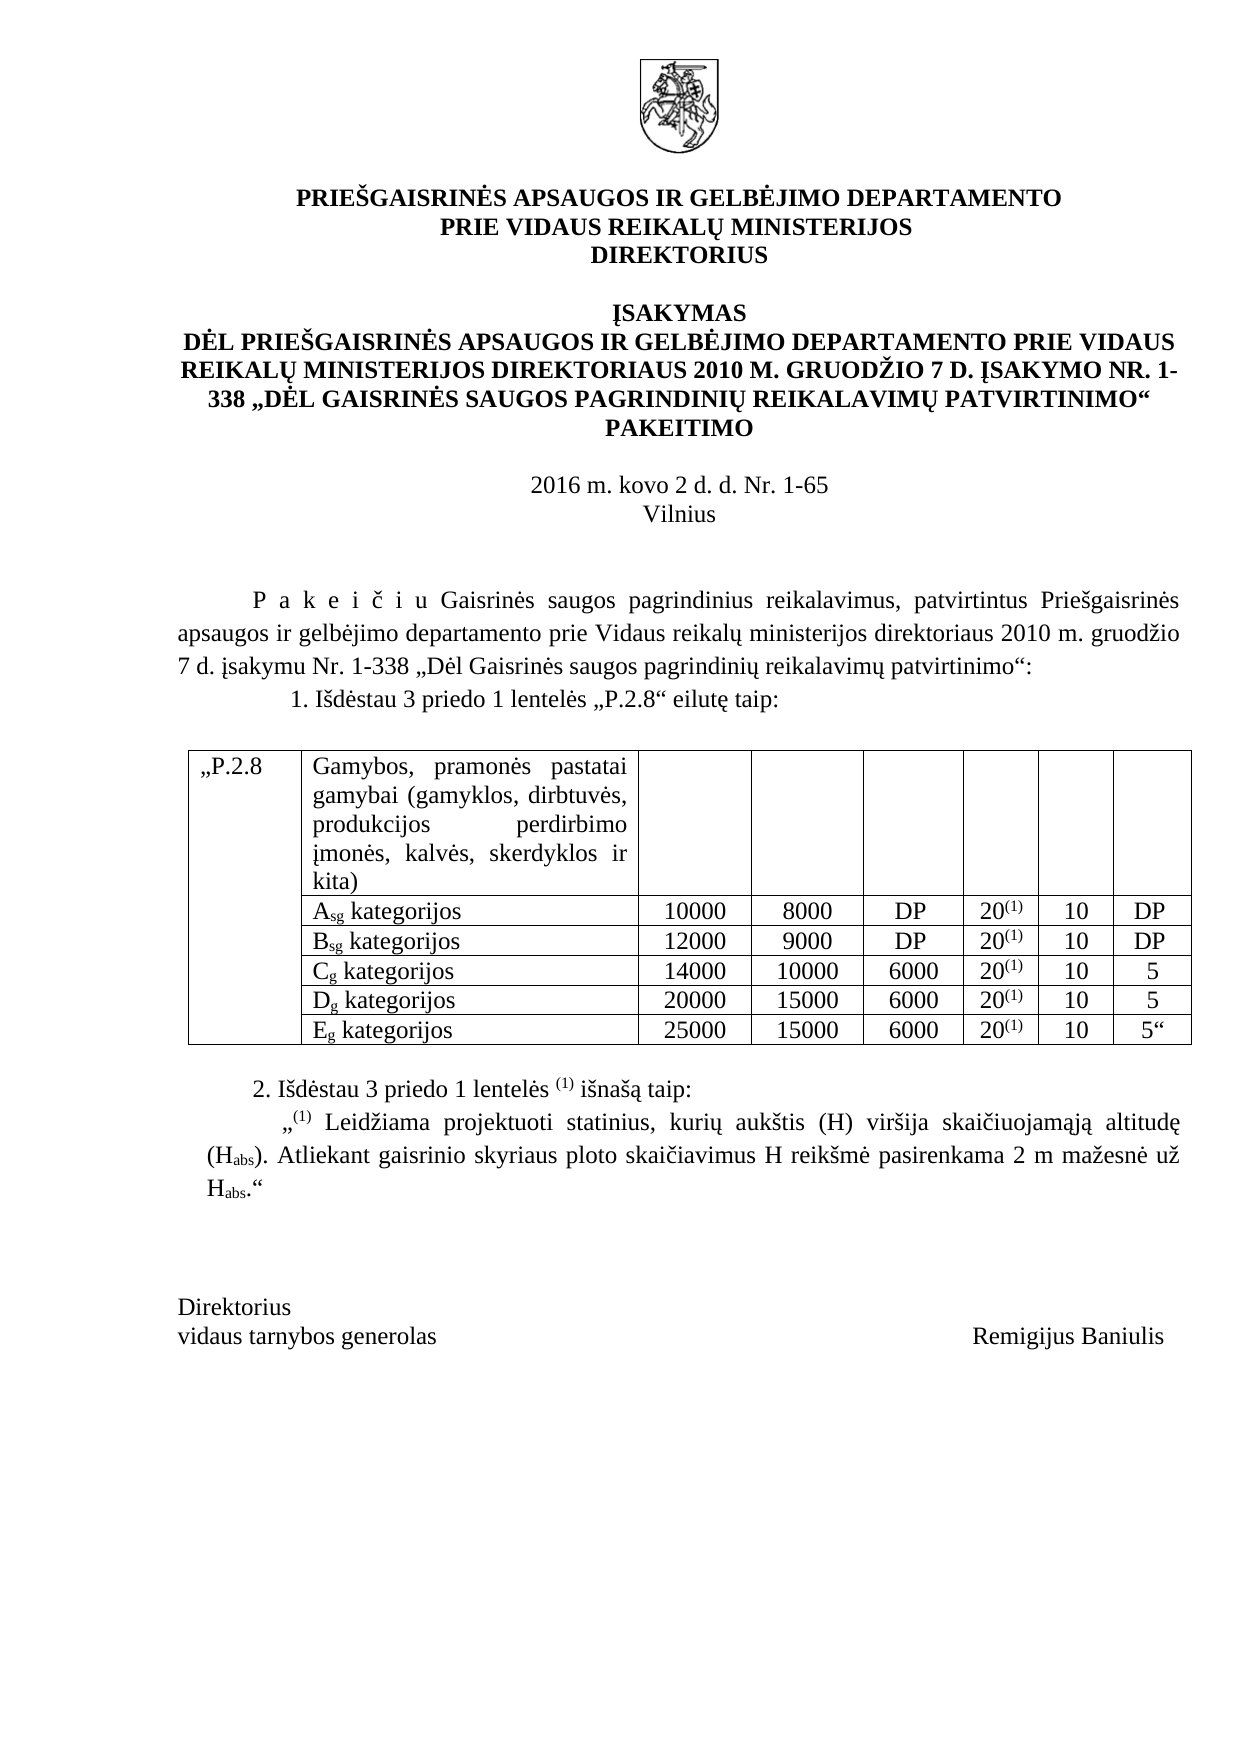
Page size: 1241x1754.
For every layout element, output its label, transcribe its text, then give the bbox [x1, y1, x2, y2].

table_cell 9000 [752, 926, 863, 955]
table_cell 5“ [1114, 1015, 1191, 1044]
text „(1) Leidžiama projektuoti statinius, kurių aukštis (H) viršija skaičiuojamąją altitudę (Habs). Atliekant gaisrinio skyriaus ploto skaičiavimus H reikšmė pasirenkama 2 m mažesnė už Habs.“ [207, 1107, 1181, 1202]
table_cell 15000 [752, 986, 863, 1014]
text PRIE VIDAUS REIKALŲ MINISTERIJOS [177, 212, 1181, 240]
table_cell 20000 [639, 986, 751, 1014]
table_cell 10 [1039, 986, 1113, 1014]
table_cell 20(1) [964, 1015, 1038, 1044]
table_cell 10 [1039, 896, 1113, 925]
table_cell 10 [1039, 1015, 1113, 1044]
text 2. Išdėstau 3 priedo 1 lentelės (1) išnašą taip: [177, 1074, 1181, 1103]
table_cell 6000 [864, 956, 963, 984]
table_cell 20(1) [964, 986, 1038, 1014]
table_cell 10 [1039, 926, 1113, 955]
table_cell Cg kategorijos [302, 956, 638, 984]
table_cell 25000 [639, 1015, 751, 1044]
text vidaus tarnybos generolas Remigijus Baniulis [177, 1321, 1181, 1350]
table_cell 20(1) [964, 896, 1038, 925]
table_header „P.2.8 [189, 751, 301, 1044]
table_cell 10000 [752, 956, 863, 984]
table_header [1039, 751, 1113, 895]
table_header [964, 751, 1038, 895]
text Vilnius [177, 499, 1181, 528]
table_cell 20(1) [964, 956, 1038, 984]
text P a k e i č i u Gaisrinės saugos pagrindinius reikalavimus, patvirtintus Priešgaisrinės apsaugos ir gelbėjimo departamento prie Vidaus reikalų ministerijos direktoriaus 2010 m. gruodžio 7 d. įsakymu Nr. 1-338 „Dėl Gaisrinės saugos pagrindinių reikalavimų patvirtinimo“: [177, 585, 1181, 680]
text ĮSAKYMAS [177, 298, 1181, 327]
text PRIEŠGAISRINĖS APSAUGOS IR GELBĖJIMO DEPARTAMENTO [177, 183, 1181, 212]
table_cell 20(1) [964, 926, 1038, 955]
table_cell DP [864, 926, 963, 955]
table_header Gamybos, pramonės pastatai gamybai (gamyklos, dirbtuvės, produkcijos perdirbimo įmonės, kalvės, skerdyklos ir kita) [302, 751, 638, 895]
table_cell DP [1114, 926, 1191, 955]
text Dėl PRIEŠGAISRINĖS APSAUGOS IR GELBĖJIMO DEPARTAMENTO PRIE VIDAUS REIKALŲ MINISTERIJOS DIREKTORIAUS 2010 M. GRUODŽIO 7 D. ĮSAKYMO NR. 1-338 „DĖL GAISRINĖS SAUGOS PAGRINDINIŲ REIKALAVIMŲ PATVIRTINIMO“ PAKEITIMO [177, 327, 1181, 442]
table_header [864, 751, 963, 895]
text 2016 m. kovo 2 d. d. Nr. 1-65 [177, 470, 1181, 499]
table_cell DP [864, 896, 963, 925]
table_cell 5 [1114, 986, 1191, 1014]
table_cell 15000 [752, 1015, 863, 1044]
table_header [1114, 751, 1191, 895]
table_header [752, 751, 863, 895]
table_cell 5 [1114, 956, 1191, 984]
list 1. Išdėstau 3 priedo 1 lentelės „P.2.8“ eilutę taip: [290, 684, 1181, 713]
table_cell 10000 [639, 896, 751, 925]
table_cell Bsg kategorijos [302, 926, 638, 955]
table_cell Dg kategorijos [302, 986, 638, 1014]
table_cell 6000 [864, 1015, 963, 1044]
table_cell Asg kategorijos [302, 896, 638, 925]
table_cell 8000 [752, 896, 863, 925]
table_cell 10 [1039, 956, 1113, 984]
text Direktorius [177, 1292, 1181, 1321]
table_cell DP [1114, 896, 1191, 925]
table_header [639, 751, 751, 895]
text DIREKTORIUS [177, 240, 1181, 269]
table_cell 6000 [864, 986, 963, 1014]
table_cell Eg kategorijos [302, 1015, 638, 1044]
table_cell 14000 [639, 956, 751, 984]
table_cell 12000 [639, 926, 751, 955]
